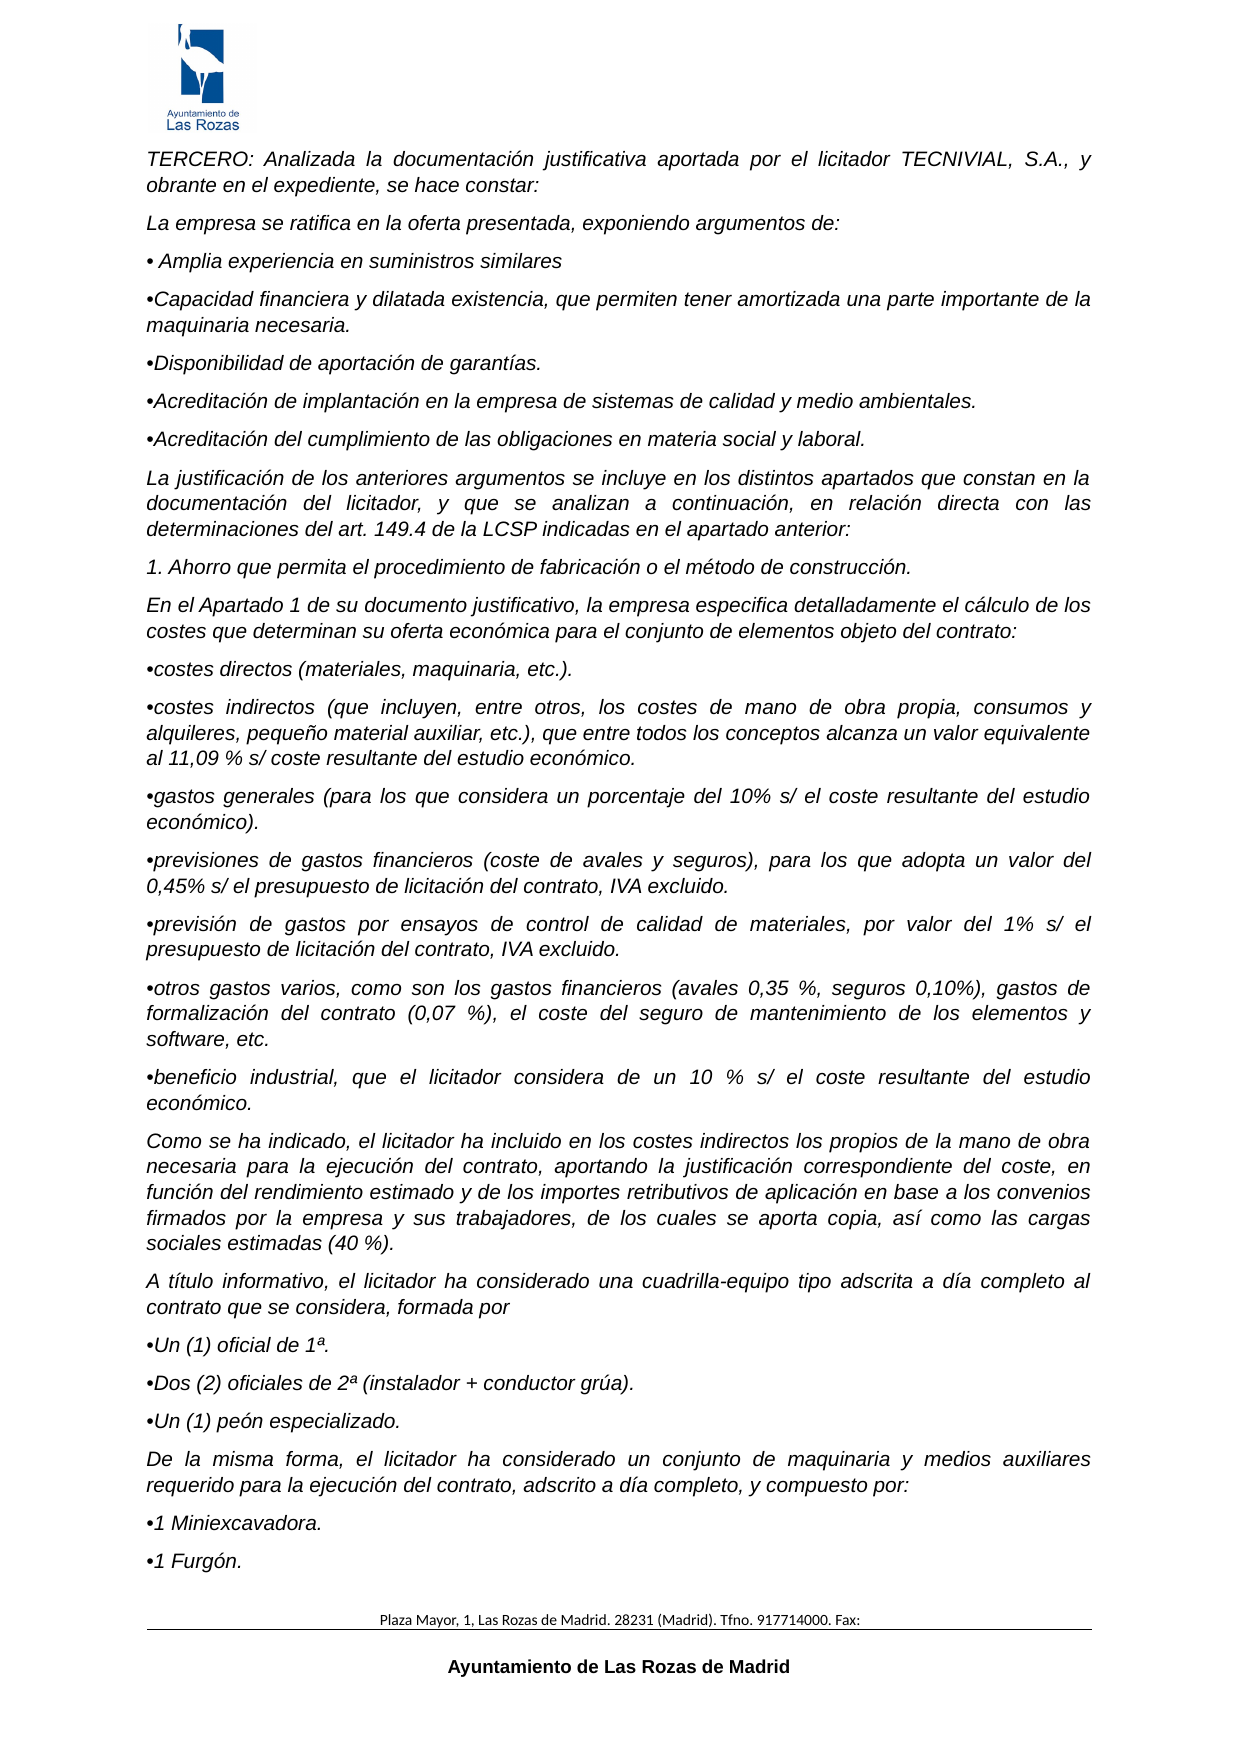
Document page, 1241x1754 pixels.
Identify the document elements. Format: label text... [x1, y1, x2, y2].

text •beneficio industrial, que el licitador considera de un 10 % s/ el coste resultante del estudio económico. [146, 1065, 1094, 1114]
text •1 Miniexcavadora. [146, 1511, 1094, 1535]
text •Capacidad financiera y dilatada existencia, que permiten tener amortizada una parte importante de la maquinaria necesaria. [146, 287, 1094, 337]
text TERCERO: Analizada la documentación justificativa aportada por el licitador TECNIVIAL, S.A., y obrante en el expediente, se hace constar: [146, 147, 1094, 197]
text •Acreditación de implantación en la empresa de sistemas de calidad y medio ambientales. [146, 389, 1094, 413]
text A título informativo, el licitador ha considerado una cuadrilla-equipo tipo adscrita a día completo al contrato que se considera, formada por [146, 1269, 1094, 1319]
text •Un (1) oficial de 1ª. [146, 1333, 1094, 1357]
text •Acreditación del cumplimiento de las obligaciones en materia social y laboral. [146, 427, 1094, 451]
text La justificación de los anteriores argumentos se incluye en los distintos apartados que constan en la documentación del licitador, y que se analizan a continuación, en relación directa con las determinaciones del art. 149.4 de la LCSP indicadas en el apartado anterior: [146, 465, 1094, 541]
text De la misma forma, el licitador ha considerado un conjunto de maquinaria y medios auxiliares requerido para la ejecución del contrato, adscrito a día completo, y compuesto por: [146, 1447, 1094, 1497]
text •Disponibilidad de aportación de garantías. [146, 351, 1094, 375]
text La empresa se ratifica en la oferta presentada, exponiendo argumentos de: [146, 211, 1094, 235]
text •costes indirectos (que incluyen, entre otros, los costes de mano de obra propia, consumos y alquileres, pequeño material auxiliar, etc.), que entre todos los conceptos alcanza un valor equivalente al 11,09 % s/ coste resultante del estudio económico. [146, 695, 1094, 770]
text •gastos generales (para los que considera un porcentaje del 10% s/ el coste resultante del estudio económico). [146, 784, 1094, 834]
text •1 Furgón. [146, 1549, 1094, 1573]
text Como se ha indicado, el licitador ha incluido en los costes indirectos los propios de la mano de obra necesaria para la ejecución del contrato, aportando la justificación correspondiente del coste, en función del rendimiento estimado y de los importes retributivos de aplicación en base a los convenios firmados por la empresa y sus trabajadores, de los cuales se aporta copia, así como las cargas sociales estimadas (40 %). [146, 1128, 1094, 1255]
text •otros gastos varios, como son los gastos financieros (avales 0,35 %, seguros 0,10%), gastos de formalización del contrato (0,07 %), el coste del seguro de mantenimiento de los elementos y software, etc. [146, 975, 1094, 1051]
text • Amplia experiencia en suministros similares [146, 249, 1094, 273]
text •costes directos (materiales, maquinaria, etc.). [146, 657, 1094, 681]
text En el Apartado 1 de su documento justificativo, la empresa especifica detalladamente el cálculo de los costes que determinan su oferta económica para el conjunto de elementos objeto del contrato: [146, 593, 1094, 642]
text 1. Ahorro que permita el procedimiento de fabricación o el método de construcción. [146, 555, 1094, 579]
text •previsiones de gastos financieros (coste de avales y seguros), para los que adopta un valor del 0,45% s/ el presupuesto de licitación del contrato, IVA excluido. [146, 848, 1094, 897]
text •previsión de gastos por ensayos de control de calidad de materiales, por valor del 1% s/ el presupuesto de licitación del contrato, IVA excluido. [146, 912, 1094, 961]
text •Un (1) peón especializado. [146, 1409, 1094, 1433]
text •Dos (2) oficiales de 2ª (instalador + conductor grúa). [146, 1371, 1094, 1395]
